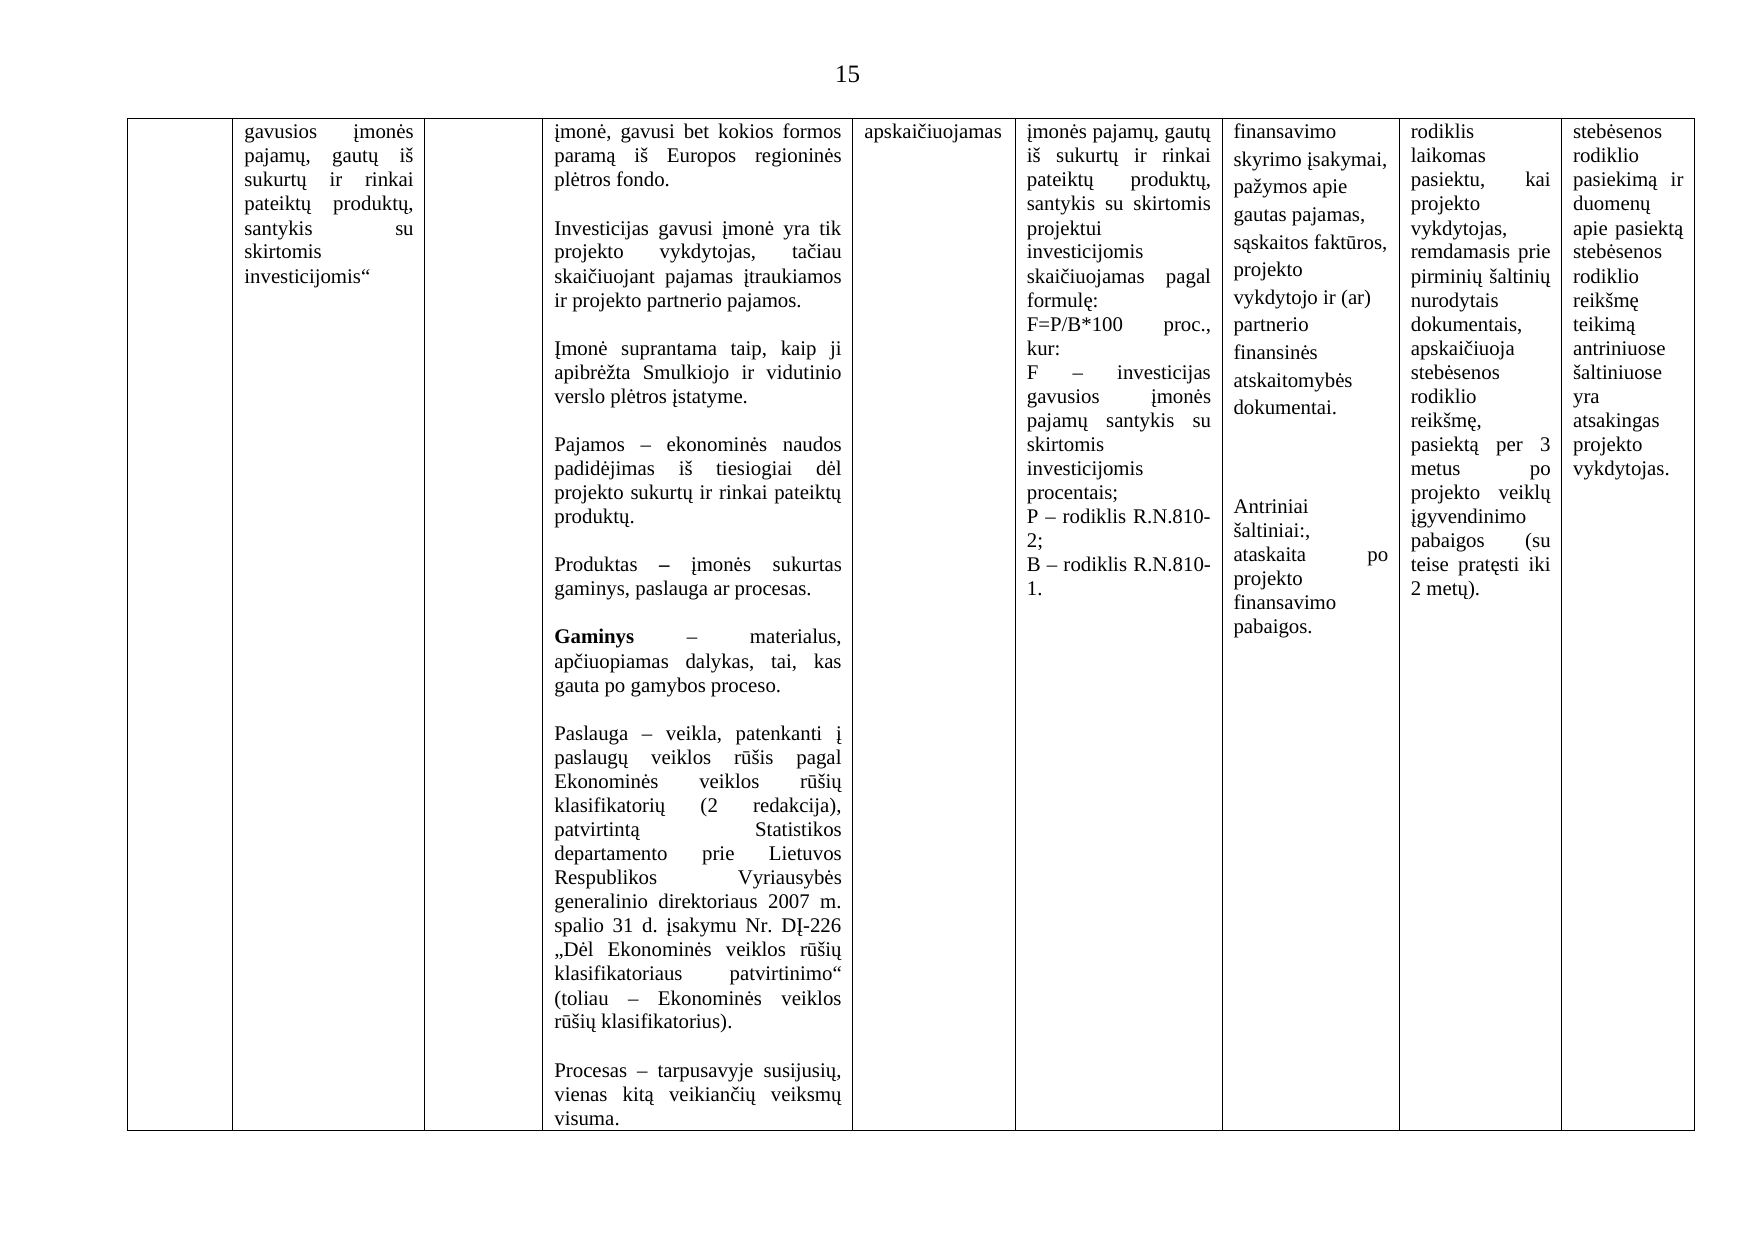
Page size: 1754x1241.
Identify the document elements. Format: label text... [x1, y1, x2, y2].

table_cell įmonės pajamų, gautų iš sukurtų ir rinkai pateiktų produktų, santykis su skirtomis projektui investicijomis skaičiuojamas pagal formulę: F=P/B*100 proc., kur: F – investicijas gavusios įmonės pajamų santykis su skirtomis investicijomis procentais; P – rodiklis R.N.810-2; B – rodiklis R.N.810-1. [1016, 119, 1222, 1130]
table_cell rodiklis laikomas pasiektu, kai projekto vykdytojas, remdamasis prie pirminių šaltinių nurodytais dokumentais, apskaičiuoja stebėsenos rodiklio reikšmę, pasiektą per 3 metus po projekto veiklų įgyvendinimo pabaigos (su teise pratęsti iki 2 metų). [1400, 119, 1561, 1130]
table_cell įmonė, gavusi bet kokios formos paramą iš Europos regioninės plėtros fondo. Investicijas gavusi įmonė yra tik projekto vykdytojas, tačiau skaičiuojant pajamas įtraukiamos ir projekto partnerio pajamos. Įmonė suprantama taip, kaip ji apibrėžta Smulkiojo ir vidutinio verslo plėtros įstatyme. Pajamos – ekonominės naudos padidėjimas iš tiesiogiai dėl projekto sukurtų ir rinkai pateiktų produktų. Produktas – įmonės sukurtas gaminys, paslauga ar procesas. Gaminys – materialus, apčiuopiamas dalykas, tai, kas gauta po gamybos proceso. Paslauga – veikla, patenkanti į paslaugų veiklos rūšis pagal Ekonominės veiklos rūšių klasifikatorių (2 redakcija), patvirtintą Statistikos departamento prie Lietuvos Respublikos Vyriausybės generalinio direktoriaus 2007 m. spalio 31 d. įsakymu Nr. DĮ-226 „Dėl Ekonominės veiklos rūšių klasifikatoriaus patvirtinimo“ (toliau – Ekonominės veiklos rūšių klasifikatorius). Procesas – tarpusavyje susijusių, vienas kitą veikiančių veiksmų visuma. [543, 119, 852, 1130]
table_cell [128, 119, 232, 1130]
table_cell apskaičiuojamas [853, 119, 1015, 1130]
table_cell stebėsenos rodiklio pasiekimą ir duomenų apie pasiektą stebėsenos rodiklio reikšmę teikimą antriniuose šaltiniuose yra atsakingas projekto vykdytojas. [1562, 119, 1694, 1130]
table_cell gavusios įmonės pajamų, gautų iš sukurtų ir rinkai pateiktų produktų, santykis su skirtomis investicijomis“ [233, 119, 424, 1130]
table_cell [425, 119, 542, 1130]
table_cell finansavimo skyrimo įsakymai, pažymos apie gautas pajamas, sąskaitos faktūros, projekto vykdytojo ir (ar) partnerio finansinės atskaitomybės dokumentai. Antriniai šaltiniai:, ataskaita po projekto finansavimo pabaigos. [1223, 119, 1399, 1130]
